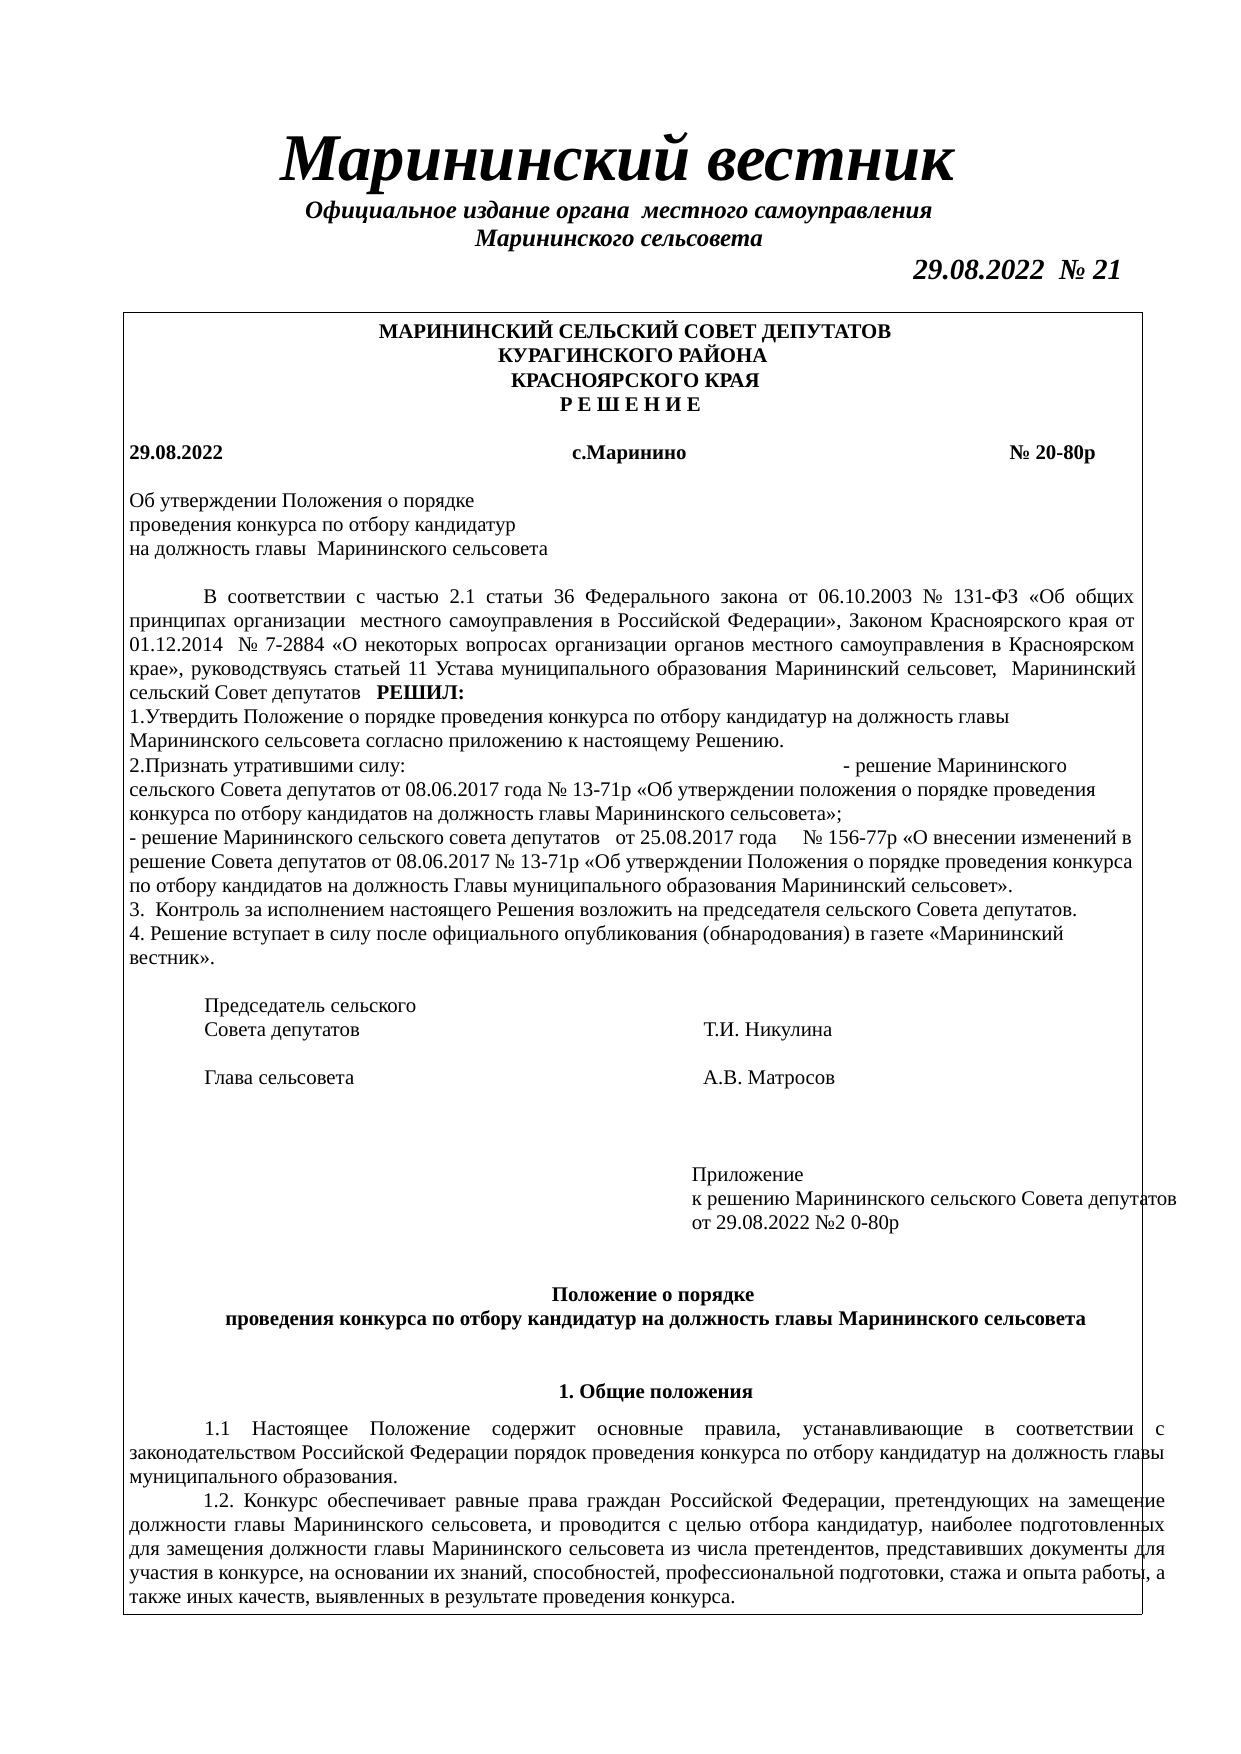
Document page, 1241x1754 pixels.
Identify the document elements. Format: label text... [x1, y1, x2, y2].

text 29.08.2022 № 21 [118, 252, 1122, 286]
table_header МАРИНИНСКИЙ СЕЛЬСКИЙ СОВЕТ ДЕПУТАТОВ КУРАГИНСКОГО РАЙОНА КРАСНОЯРСКОГО КРАЯ Р Е Ш Е Н И Е 29.08.2022 с.Маринино № 20-80р Об утверждении Положения о порядке проведения конкурса по отбору кандидатур на должность главы Марининского сельсовета В соответствии с частью 2.1 статьи 36 Федерального закона от 06.10.2003 № 131-ФЗ «Об общих принципах организации местного самоуправления в Российской Федерации», Законом Красноярского края от 01.12.2014 № 7-2884 «О некоторых вопросах организации органов местного самоуправления в Красноярском крае», руководствуясь статьей 11 Устава муниципального образования Марининский сельсовет, Марининский сельский Совет депутатов РЕШИЛ: 1.Утвердить Положение о порядке проведения конкурса по отбору кандидатур на должность главы Марининского сельсовета согласно приложению к настоящему Решению. 2.Признать утратившими силу: - решение Марининского сельского Совета депутатов от 08.06.2017 года № 13-71р «Об утверждении положения о порядке проведения конкурса по отбору кандидатов на должность главы Марининского сельсовета»; - решение Марининского сельского совета депутатов от 25.08.2017 года № 156-77р «О внесении изменений в решение Совета депутатов от 08.06.2017 № 13-71р «Об утверждении Положения о порядке проведения конкурса по отбору кандидатов на должность Главы муниципального образования Марининский сельсовет». 3. Контроль за исполнением настоящего Решения возложить на председателя сельского Совета депутатов. 4. Решение вступает в силу после официального опубликования (обнародования) в газете «Марининский вестник». Председатель сельского Совета депутатов Т.И. Никулина Глава сельсовета А.В. Матросов Приложение к решению Марининского сельского Совета депутатов от 29.08.2022 №2 0-80р Положение о порядке проведения конкурса по отбору кандидатур на должность главы Марининского сельсовета 1. Общие положения 1.1 Настоящее Положение содержит основные правила, устанавливающие в соответствии с законодательством Российской Федерации порядок проведения конкурса по отбору кандидатур на должность главы муниципального образования. 1.2. Конкурс обеспечивает равные права граждан Российской Федерации, претендующих на замещение должности главы Марининского сельсовета, и проводится с целью отбора кандидатур, наиболее подготовленных для замещения должности главы Марининского сельсовета из числа претендентов, представивших документы для участия в конкурсе, на основании их знаний, способностей, профессиональной подготовки, стажа и опыта работы, а также иных качеств, выявленных в результате проведения конкурса. 1.3. Конкурс назначается решением представительного органа сельсовета. 1.4. Решение о проведении конкурса должно содержать следующую информацию: 1) сведения о дате, времени и месте проведения конкурса; 2) текст объявления о приеме документов от кандидатов, содержащий сроки приема документов и условия конкурса; 3) Ф.И.О., должность работника ответственного за прием документов от кандидатов, их регистрацию, а также организационное обеспечение работы конкурсной комиссии. Решение о назначении конкурса публикуется в газете «Марининский вестник» и подлежит размещению на официальном сайте муниципального образования Марининского сельсовета https://adminmarinino.ru/. Решение публикуется не менее, чем за 35 календарных дней до дня проведения конкурса. 1.5. Не позднее дня, следующего за днем принятия решения, указанного в пункте 1.3 настоящего Положения, представительный орган сельсовета в письменной форме уведомляет Главу Курагинского района об объявлении конкурса и начале формирования конкурсной комиссии. 1.6. Расходы по участию в конкурсе (проезд к месту проведения конкурса и обратно, наем жилого помещения, проживание, пользование услугами средств связи всех видов и другие расходы) кандидаты (далее также – конкурсанты) производят за свой счет. 1.7. Спорные вопросы, связанные с проведением конкурса, рассматриваются в судебном порядке. 2. Конкурсная комиссия 2.1. Для проведения конкурса по отбору кандидатов на должность главы муниципального образования формируется конкурсная комиссия (далее – Комиссия) в составе 6 человек. Половина состава Комиссии назначается решением представительного органа сельсовета, а вторая половина – Главой Курагинского района. 2.2. Комиссия должна быть сформирована в полном составе не позднее, чем за 1 календарный день до дня проведения конкурса. 2.3. Формой работы Комиссии является заседание. Заседание Комиссии считается правомочным, если на нем присутствует более двух третей ее состава. Решение Комиссии принимаются большинством от установленного числа её членов открытым голосованием. 2.4. Из числа членов Комиссии избираются председатель и секретарь. 2.5. Заседание Комиссии, как правило, проводится один раз, в день проведения конкурса, за исключением случаев, установленных настоящим Положением. 2.6. Если в день заседания Комиссии присутствует две трети или менее членов Комиссии, заседание переносится на дату и время, определяемые простым большинством присутствующих членов Комиссии. В том случае, если равное число голосов подано за два или более предложенных варианта даты и времени, принимается решение, предусматривающее ближайшие дату и время проведения заседания. При этом заседание может быть перенесено не позднее, чем на 7 календарных дней со дня принятия решения о его переносе. Кандидаты должны быть проинформированы о переносе заседания. 3. Основания участия кандидата в конкурсе 3.1. Для участия в конкурсе кандидат представляет следующие документы: 1) личное заявление на участие в конкурсе (Приложение 1); 2) собственноручно заполненную и подписанную анкету с приложением фотографий 4 х 5 см., 3 шт. (Приложение 2); 3) паспорт или заменяющий его документ; 4) документы, подтверждающие профессиональное образование, стаж работы и квалификацию (при наличии): - документ о профессиональном образовании; - трудовую книжку (при наличии) и (или) сведения о трудовой деятельности, оформленные в установленном законодательством порядке, или иной документ, подтверждающий трудовую (служебную) деятельность гражданина, за исключением случая, если трудовая деятельность ранее не осуществлялась; 5) документ, подтверждающий представление Губернатору Красноярского края сведений о доходах, об имуществе и обязательствах имущественного характера, полученных кандидатом, его супругой (супругом), несовершеннолетними детьми, в соответствии с законом Красноярского края от 19.12.2017 № 4-1264 «О представлении гражданами, претендующими на замещение муниципальных должностей, должности главы (руководителя) местной администрации по контракту, и лицами, замещающими указанные должности, сведений о доходах, расходах, об имуществе и обязательствах имущественного характера и проверке достоверности и полноты таких сведений». Сведения представляются по утвержденной Указом Президента Российской Федерации от 23.06.2014 № 460 «Об утверждении формы справки о доходах, расходах, об имуществе и обязательствах имущественного характера и внесении изменений в некоторые акты Президента Российской Федерации» форме справки. 6) справку о наличии (отсутствии) судимости и (или) факта уголовного преследования либо о прекращении уголовного преследования по форме, утвержденной административным регламентом Министерства внутренних дел Российской Федерации по предоставлению государственной услуги по выдаче справок о наличии (отсутствии) судимости и (или) факта уголовного преследования либо о прекращении уголовного преследования, утвержденной приказом МВД России. Также подаются копии документов, указанных в подпунктах 3 и 4 настоящего пункта. По желанию кандидата им могут быть представлены документы о дополнительном профессиональном образовании, о присвоении ученой степени, ученого звания, о награждении наградами и присвоении почетных званий и иные документы, характеризующие его личность, профессиональную подготовку. 3.2. В качестве конкурсного задания кандидат представляет разработанную им программу действий, направленную на улучшение социально-экономической ситуации в муниципальном образовании (далее - Программа). Программа обязательно должна содержать: 1) оценку текущего социально-экономического состояния муниципального образования; 2) описание основных социально-экономических проблем муниципального образования; 3) комплекс предлагаемых кандидатом мер, направленных на улучшение социально-экономического положения и решение основных проблем муниципального образования; 4) предполагаемую структуру местной администрации; 5) предполагаемые сроки реализации Программы. Программа подписывается кандидатом и представляется Комиссии в день проведения конкурса. Программа должна быть прошита, листы пронумерованы. Программа представляется в запечатанном и подписанном гражданином конверте с указанием количества документов и листов в конверте. Программа представляется объемом до двадцати страниц машинописного текста гарнитурой шрифта TimesNewRoman размером № 14. 3.3. Документы, указанные в пункте 3.1 настоящего Положения, кандидат представляет лично в течение 35 календарных дней со дня, следующего за днем опубликования решения о назначении конкурса. Подлинники документов, если нет оснований предполагать их подложность, возвращаются гражданину в день предъявления, а их копии формируются в дело. Кандидату выдается расписка о приеме документов с указанием перечня документов и даты приема, о чем делается пометка в журнале регистрации. Представленные кандидатом сведения могут быть проверены в порядке, установленном действующим законодательством. 3.4. По истечении срока, установленного пунктом 3.3. настоящего Положения, журнал регистрации, а также дела с копиями документов кандидатов передаются в Комиссию с указанием количества передаваемых дел. 3.5. Кандидат не допускается к участию в конкурсе в случае: а) недостижения на день проведения конкурса возраста 21 года; б) признания его недееспособным или ограниченно дееспособным решением суда, вступившим в законную силу; в) отсутствия гражданства Российской Федерации либо гражданства иностранного государства - участника международного договора Российской Федерации, в соответствии с которым иностранный гражданин имеет право быть избранным в органы местного самоуправления, наличия гражданства (подданства) иностранного государства либо вида на жительство или иного документа, подтверждающего право на постоянное проживание на территории иностранного государства гражданина Российской Федерации либо иностранного гражданина, имеющего права на основании международного договора Российской Федерации быть избранным в органы местного самоуправления, если иное не предусмотрено международным договором Российской Федерации»; г) осуждения его к наказанию, исключающему возможность непосредственного исполнения полномочий главы муниципального образования, по приговору суда, вступившему в законную силу; д) в случае непредставления или несвоевременного представления документов для участия в конкурсе, указанных в подпунктах 1-3. 5. 6 пункта 3.1 настоящего Положения, представления их не в полном объеме или с нарушением правил оформления; е) наличия у него иных ограничений пассивного избирательного права для избрания выборным должностным лицом местного самоуправления в соответствии с Федеральным законом от 12.06.2002 года № 67-ФЗ «Об основных гарантиях избирательных прав и права на участие в референдуме граждан Российской Федерации». 3.6. Граждане иностранных государств могут быть кандидатами в случае, если доступ граждан этих государств к замещению должности главы муниципального образования урегулирован международным договором Российской Федерации. 3.7. В случае если по истечении срока, установленного пунктом 3.3 настоящего Положения, документы представили менее двух кандидатов, представительный орган сельсовета принимает решение о продлении срока приема документов, но не более чем на 15 календарных дней со дня опубликования данного решения. Одновременно представительный орган в своем решении определяет новую дату проведения конкурса. Решение о продлении срока приема документов и переносе даты конкурса подлежит опубликованию. 3.8. В случае если по окончании дополнительного срока, установленного в соответствии с пунктом 3.7 настоящего Положения, документы представили менее двух кандидатов, решением Комиссии конкурс признается несостоявшимся, о чем не позднее 2 календарных дней со дня принятия решения информируется представительный орган сельсовета. В этом случае представительный орган сельсовета в течение 20 календарных дней должен принять решение о проведении нового конкурса. 3.9. Кандидат вправе отказаться от участия в конкурсе и снять свою кандидатуру путем подачи письменного заявления на любом этапе конкурса, но не позднее принятия Комиссией итогового решения о результатах конкурса. 4. Порядок проведения конкурса 4.1. На основании представленных документов и проверки соответствия кандидатов требованиям, установленным настоящим Положением, Комиссия принимает решение о допуске кандидатов к участию в конкурсе. 4.1.1. В случае установления обстоятельств, указанных в пункте 3.5 настоящего Положения, препятствующих кандидату участвовать в конкурсе, Комиссия выносит решение об отказе данному гражданину в участии в конкурсе с указанием причин отказа, о чем гражданин должен быть проинформирован устно в день проведения конкурса, в случае его присутствия, и письменно в течение 3-х календарных дней со дня принятия решения. 4.1.2. Если из всех кандидатов, допущенных к участию в конкурсе, на заседание Комиссии явились менее двух кандидатов, Комиссия переносит заседание на следующий день, о чем уведомляет кандидатов всеми возможными способами. Если на вновь назначенное Комиссией заседание в соответствии с первым абзацем настоящего пункта явились менее двух кандидатов, Комиссия признает конкурс несостоявшимся и письменно информирует о сложившейся ситуации представительный орган сельсовета в сроки, установленные пунктом 3.8. настоящего Положения. В этом случае представительный орган в течение 20 календарных дней должен принять решение о проведении нового конкурса. 4.2. Конкурс проводится в два этапа в течение конкурсного дня, если иное не установлено настоящим Положением. Кандидаты участвуют в конкурсе лично. 4.3. Первый этап конкурса проводится на основе анкетных данных и представленных документов в форме собеседования. 4.3.1. При подведении итогов первого этапа конкурса Комиссия оценивает конкурсантов исходя из представленных ими документов. При выставлении оценок Комиссией учитываются биографические данные, уровень образования, стаж работы по специальности, жизненный опыт кандидатов, полнота и достоверность предоставленных документов, в том числе и документов, предоставление которых не носит обязательный характер, и др. 4.3.2. Оценка кандидатов на первом этапе производится по пятибалльной системе. Каждый член Комиссии выставляет кандидату соответствующий балл (от 1 до 5) и заносит его в оценочный лист (Приложение 3), который удостоверяется подписью члена Комиссии. 4.4. На втором этапе Комиссия рассматривает Программы, представленные кандидатами в соответствии с пунктом 3.2 настоящего Положения. 4.4.1. Кандидат докладывает основные положения Программы, при этом для её презентации кандидат вправе использовать мультимедийные средства. 4.4.2. Для изложения основных положений Программы кандидату отводится не более 20 минут. По завершении выступления кандидата члены Комиссии вправе задавать ему вопросы, которые могут быть направлены на проверку знаний основ государственного управления и местного самоуправления, Конституции Российской Федерации, федерального законодательства, Устава и законов Красноярского края, иных нормативных правовых актов в сферах конституционного, муниципального, административного, трудового и гражданского права. 4.4.3. При подведении итогов второго этапа конкурса Члены Комиссии учитывают качество представленных Программ, их целесообразность и осуществимость, полноту и содержательность ответов кандидатов, уровень их коммуникативных навыков и навыки публичного выступления. 4.4.4. Члены Комиссии (в отсутствие кандидата) дают оценку Программе с учетом ответов конкурсантов по десятибалльной системе. По итогам второго этапа конкурса каждый член Комиссии выставляет кандидату соответствующий балл (от 1 до 10) и заносит его в оценочный лист, который удостоверяется подписью члена Комиссии. 4.5. По завершении конкурсных испытаний подсчитывается общее число баллов по каждому кандидату, полученных при прохождении двух этапов конкурса, данные об этом заносятся в протокол. 4.6. По итогам двух этапов конкурса Комиссия принимает решение об отборе не менее двух кандидатов, набравших наибольшее число баллов. Итоговое решение заносится в протокол, который подписывается членами Комиссии. Протокол заседания Комиссии, документы отобранных кандидатов и материалы конкурсных испытаний направляются Комиссией в представительный орган сельсовета не позднее 2 календарных дней со дня принятия решения по итогам конкурса. 4.7. Каждому участнику конкурса Комиссия сообщает о его результатах в письменной форме в течение 3 календарных дней со дня принятия решения по итогам конкурса. Председатель представительного органа сельсовета извещает избранных Комиссией кандидатов не позднее, чем за 2 календарных дня до даты, на которую назначено заседание представительного органа, о дате, времени и месте заседания. 4.8. Если в результате проведения конкурса выявлено менее двух кандидатов, отвечающих требованиях, предъявляемым к кандидатам на должность главы муниципального образования сельсовета, и прошедших конкурсные испытания, Комиссия признает конкурс несостоявшимся и письменно информирует об этом представительный орган сельсовета, в сроки, установленные пунктом 3.8. настоящего Положения. В этом случае представительный орган в течение 20 календарных дней должен принять решение о проведении нового конкурса. Приложение 1 к Положению о порядке проведения конкурса по отбору кандидатур на должность главы Марининского сельсовета В конкурсную комиссию заявление Я, ________________________________________________________, (фамилия, имя, отчество) желаю принять участие в конкурсе по отбору кандидатов на должность главы муниципального образования Марининского сельсовета . Настоящим подтверждаю, что я являюсь гражданином Российской Федерации, дееспособен, не ограничен в дееспособности, сведения, содержащиеся в документах, представляемых мной для участия в данном конкурсе, соответствуют действительности, а сами документы не являются подложными. Мне известно, что исполнение должностных обязанностей главы муниципального образования Марининского сельсовета связано с использованием сведений, составляющих государственную и иную охраняемую федеральными законами тайну, в связи с чем, выражаю согласие на проведение в отношении меня полномочными органами проверочных мероприятий. Последствия отказа от прохождения процедуры оформления допуска к сведениям, составляющим государственную и иную охраняемую федеральными законами тайну, мне известны. В соответствии со статьей 9 Федерального закона от 27.07.2006 № 152-ФЗ «О персональных данных» своей волей и в своем интересе даю согласие на автоматизированную, а также без использования средств автоматизации обработку моих персональных данных включая сбор, запись, систематизацию, накопление, хранение, уточнение (обновление, изменение), извлечение, использование, передачу (распространение, предоставление, доступ), обезличивание, блокирование, удаление, уничтожение персональных данных. Мне разъяснены мои права и обязанности, связанные с обработкой персональных данных, в том числе, моя обязанность проинформировать оператора в случае изменения моих персональных данных; мое право в любое время отозвать свое согласие путем направления соответствующего письменного заявления оператору. ____________ (дата) _________________ (подпись) Приложение 2 к Положению о порядке проведения конкурса по отбору кандидатур на должность главы Марининского сельсовета АНКЕТА участника конкурса по отбору кандидатур на должность главы Марининского сельсовета 11. Выполняемая работа с начала трудовой деятельности (включая учебу в высших и средних специальных учебных заведениях, военную службу, работу по совместительству, предпринимательскую деятельность и т.п.). *При заполнении данного пункта необходимо именовать организации так, как они назывались в свое время, военную службу записывать с указанием должности и номера воинской части. 12. Государственные награды, иные награды и знаки отличия ___________________________________________________________________________ ___________________________________________________________________________ 13. Ваши близкие родственники (отец, мать, братья, сестры и дети), а также муж (жена), в том числе бывшие. Если родственники изменяли фамилию, имя, отчество, необходимо также указать их прежние фамилию, имя, отчество. 14. Ваши близкие родственники (отец, мать, братья, сестры и дети), а также супруга (супруг), в том числе бывшая (бывший), супруги братьев и сестер, братья и сестры супругов, постоянно проживающие за границей и (или) оформляющие документы для выезда на постоянное место жительства в другое государство 15. Пребывание за границей 16. Отношение к воинской обязанности и воинское звание ___________________________________________________________________________ 17. Домашний адрес (адрес регистрации, фактического проживания), номер телефона (либо иной вид связи) 18. Паспорт или документ, его заменяющий (серия, номер, кем и когда выдан) 19. Наличие заграничного паспорта (серия, номер, кем и когда выдан) 20. Страховой номер индивидуального лицевого счета (если имеется) ___________________________________________________________________________ 21. ИНН (если имеется) 22. Сведения о наличии или отсутствии принадлежащего кандидату, его супруге (супругу), несовершеннолетним детям недвижимого имущества, находящегося за пределами территории Российской Федерации, об источниках получения средств, за счет которых приобретено указанное имущество: (Сведения указываются по состоянию на первое число месяца, в котором осуществлено официальное опубликование решения о назначении конкурса) 23. Сведения о наличии или отсутствии принадлежащих кандидату, его супруге (супругу), несовершеннолетним детям счетах (вкладах), наличных денежных средств и ценностей в иностранных банках, расположенных за пределами территории Российской Федерации: (Сведения указываются по состоянию на первое число месяца, в котором осуществлено официальное опубликование решения о назначении конкурса) 24. Дополнительные сведения (участие в выборных представительных органах, другая информация, которую желаете сообщить о себе) ______________________________________________________________________________ ______________________________________________________________________________ ____________________________________________________________________________________________________________________________________________________________ _________________________________________________________________________________________________________________________________________________________________________________________________________________________________ 25. Мне известно, что сообщение о себе в анкете заведомо ложных сведений и мое несоответствие требованиям могут повлечь отказ в участии в конкурсе и избрании на должность. На проведение в отношении меня проверочных мероприятий согласен (согласна). Приложение 3 к Положению о порядке проведения конкурса по отбору кандидатур на должность главы Марининского сельсовета Оценочный лист члена конкурсной комиссии _____________________________ (ф.и.о.) [124, 313, 1142, 1614]
text Марининского сельсовета [118, 223, 1122, 252]
text Официальное издание органа местного самоуправления [118, 195, 1122, 223]
text Марининский вестник [118, 118, 1122, 195]
